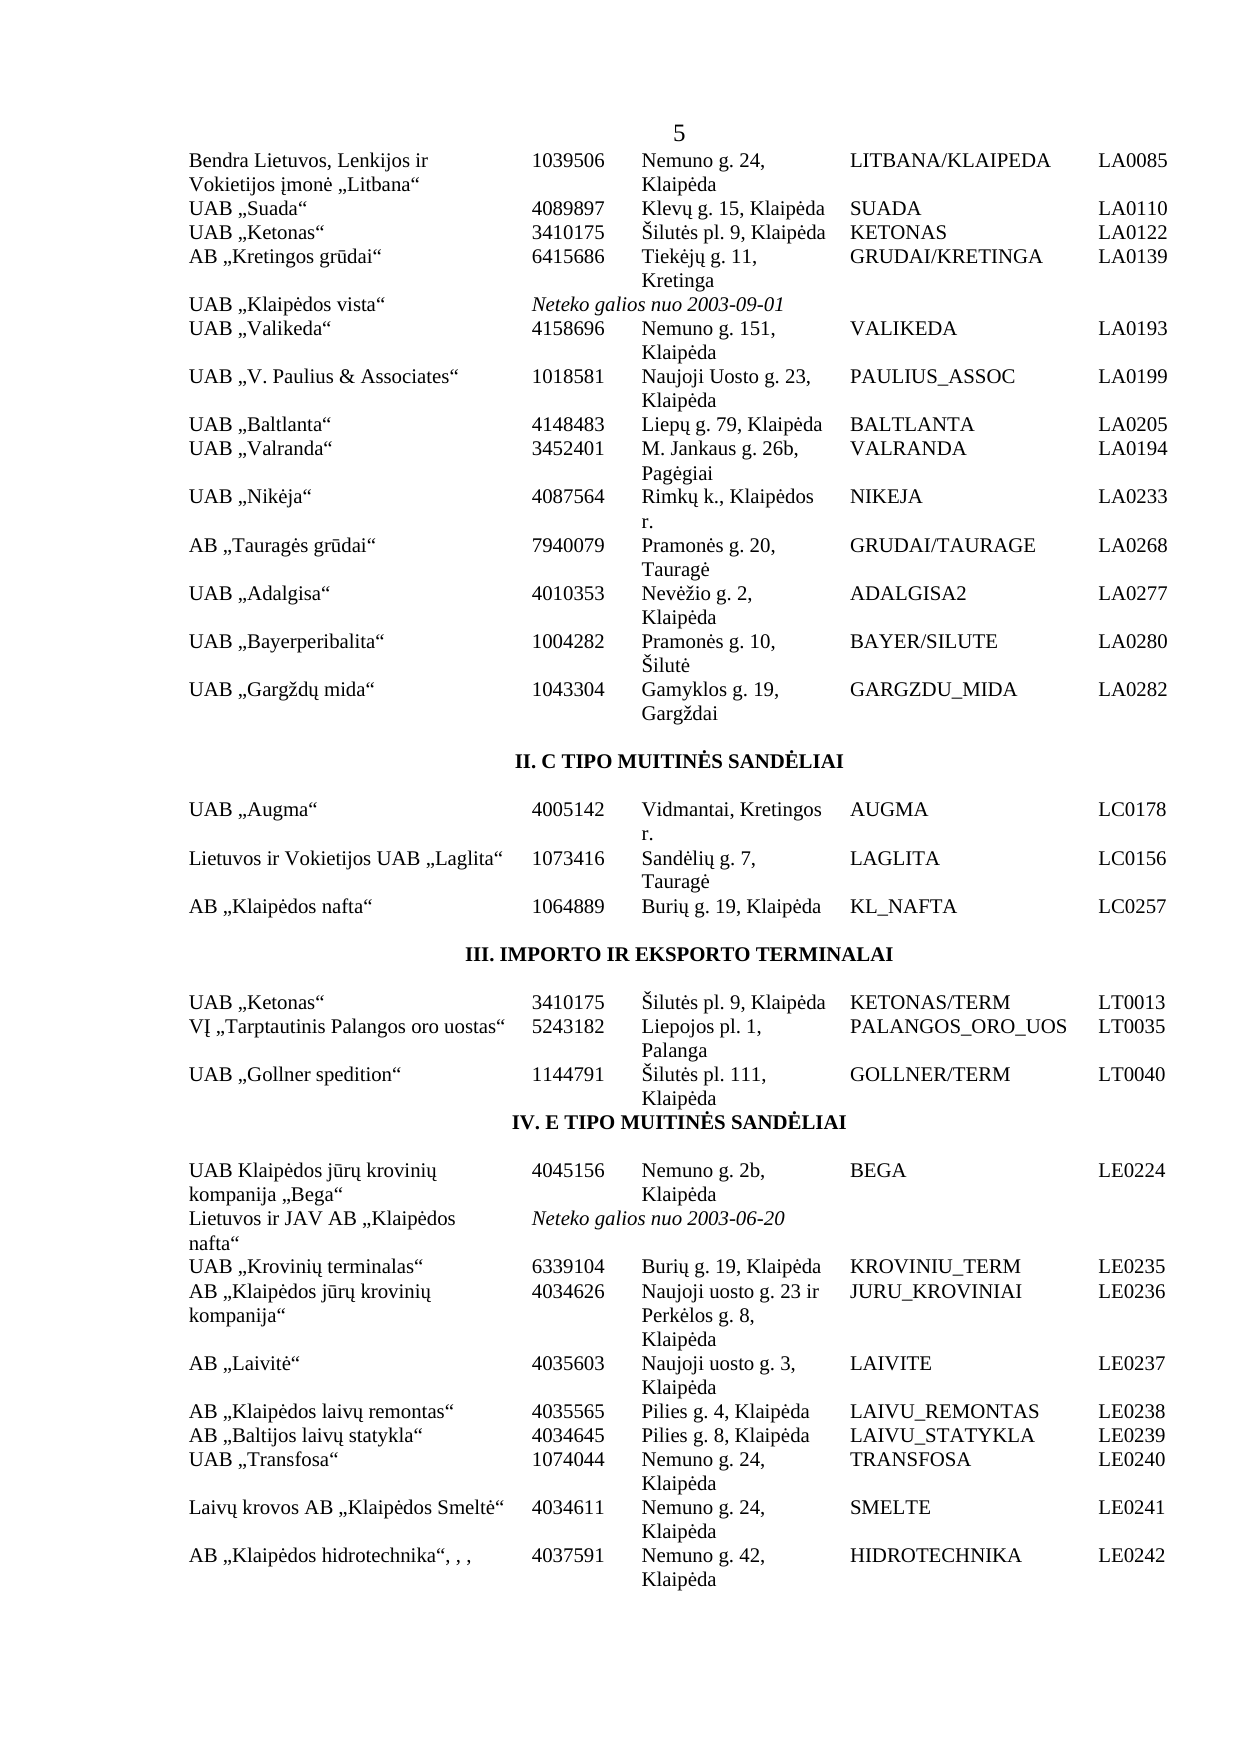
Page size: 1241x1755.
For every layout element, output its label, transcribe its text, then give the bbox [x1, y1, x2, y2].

table_cell 3452401 [520, 436, 630, 484]
table_cell Vidmantai, Kretingos r. [630, 797, 838, 845]
table_cell 1064889 [520, 894, 630, 918]
table_cell UAB „Ketonas“ [177, 220, 520, 244]
table_cell 4035603 [520, 1351, 630, 1399]
table_cell SUADA [839, 196, 1087, 220]
table_cell Šilutės pl. 111, Klaipėda [630, 1062, 838, 1110]
table_cell BAYER/SILUTE [839, 629, 1087, 677]
table_cell AB „Klaipėdos jūrų krovinių kompanija“ [177, 1279, 520, 1351]
table_cell UAB „Bayerperibalita“ [177, 629, 520, 677]
table_cell LA0280 [1087, 629, 1181, 677]
table_cell [520, 725, 630, 749]
table_cell 4034611 [520, 1495, 630, 1543]
table_cell LE0239 [1087, 1423, 1181, 1447]
table_cell LC0156 [1087, 845, 1181, 893]
table_cell [177, 773, 520, 797]
table_cell LT0013 [1087, 990, 1181, 1014]
table_cell 1073416 [520, 845, 630, 893]
table_cell UAB „Valikeda“ [177, 316, 520, 364]
table_cell Neteko galios nuo 2003-09-01 [520, 292, 1181, 316]
table_cell NIKEJA [839, 485, 1087, 533]
table_cell LE0241 [1087, 1495, 1181, 1543]
table_cell GRUDAI/TAURAGE [839, 533, 1087, 581]
table_cell LA0122 [1087, 220, 1181, 244]
table_cell Neteko galios nuo 2003-06-20 [520, 1206, 1181, 1254]
table_cell LA0268 [1087, 533, 1181, 581]
table_cell UAB „Valranda“ [177, 436, 520, 484]
table_cell LE0238 [1087, 1399, 1181, 1423]
table_cell AB „Kretingos grūdai“ [177, 244, 520, 292]
table_cell 4010353 [520, 581, 630, 629]
table_cell TRANSFOSA [839, 1447, 1087, 1495]
table_cell Nemuno g. 2b, Klaipėda [630, 1158, 838, 1206]
table_cell 1043304 [520, 677, 630, 725]
table_cell LA0233 [1087, 485, 1181, 533]
table_cell Nemuno g. 24, Klaipėda [630, 1495, 838, 1543]
table_cell LE0235 [1087, 1255, 1181, 1278]
table_cell LAIVU_STATYKLA [839, 1423, 1087, 1447]
table_cell Lietuvos ir JAV AB „Klaipėdos nafta“ [177, 1206, 520, 1254]
table_cell LAIVU_REMONTAS [839, 1399, 1087, 1423]
table_cell AB „Klaipėdos laivų remontas“ [177, 1399, 520, 1423]
table_cell KL_NAFTA [839, 894, 1087, 918]
table_cell LE0240 [1087, 1447, 1181, 1495]
table_cell UAB „Krovinių terminalas“ [177, 1255, 520, 1278]
table_cell UAB „Gollner spedition“ [177, 1062, 520, 1110]
table_cell Pilies g. 4, Klaipėda [630, 1399, 838, 1423]
table_cell [520, 918, 630, 942]
table_cell Šilutės pl. 9, Klaipėda [630, 990, 838, 1014]
table_cell 3410175 [520, 990, 630, 1014]
table_cell Gamyklos g. 19, Gargždai [630, 677, 838, 725]
table_cell Pramonės g. 20, Tauragė [630, 533, 838, 581]
table_cell VĮ „Tarptautinis Palangos oro uostas“ [177, 1014, 520, 1062]
table_cell [630, 725, 838, 749]
table_cell IV. E TIPO MUITINĖS SANDĖLIAI [177, 1110, 1181, 1134]
table_cell Nemuno g. 151, Klaipėda [630, 316, 838, 364]
table_cell 3410175 [520, 220, 630, 244]
table_cell [1087, 918, 1181, 942]
table_cell BEGA [839, 1158, 1087, 1206]
table_cell 4148483 [520, 412, 630, 436]
table_cell UAB „V. Paulius & Associates“ [177, 364, 520, 412]
table_cell LT0035 [1087, 1014, 1181, 1062]
table_cell Sandėlių g. 7, Tauragė [630, 845, 838, 893]
table_cell VALIKEDA [839, 316, 1087, 364]
table_cell UAB „Ketonas“ [177, 990, 520, 1014]
table_cell 1018581 [520, 364, 630, 412]
table_cell 1144791 [520, 1062, 630, 1110]
table_cell JURU_KROVINIAI [839, 1279, 1087, 1351]
table_cell LA0194 [1087, 436, 1181, 484]
table_cell Nevėžio g. 2, Klaipėda [630, 581, 838, 629]
table_cell [177, 918, 520, 942]
table_cell Klevų g. 15, Klaipėda [630, 196, 838, 220]
table_cell Nemuno g. 24, Klaipėda [630, 1447, 838, 1495]
table_cell [839, 773, 1087, 797]
table_cell Bendra Lietuvos, Lenkijos ir Vokietijos įmonė „Litbana“ [177, 148, 520, 196]
table_cell LE0224 [1087, 1158, 1181, 1206]
table_cell LE0237 [1087, 1351, 1181, 1399]
table_cell GARGZDU_MIDA [839, 677, 1087, 725]
table_cell Burių g. 19, Klaipėda [630, 1255, 838, 1278]
table_cell Liepojos pl. 1, Palanga [630, 1014, 838, 1062]
table_cell [177, 1134, 1181, 1158]
table_cell II. C TIPO MUITINĖS SANDĖLIAI [177, 749, 1181, 773]
table_cell [1087, 725, 1181, 749]
table_cell [630, 918, 838, 942]
table_cell 4034626 [520, 1279, 630, 1351]
table_cell Lietuvos ir Vokietijos UAB „Laglita“ [177, 845, 520, 893]
table_cell ADALGISA2 [839, 581, 1087, 629]
table_cell Liepų g. 79, Klaipėda [630, 412, 838, 436]
table_cell 5243182 [520, 1014, 630, 1062]
table_cell Nemuno g. 42, Klaipėda [630, 1543, 838, 1591]
table_cell [839, 725, 1087, 749]
table_cell UAB „Klaipėdos vista“ [177, 292, 520, 316]
table_cell KETONAS/TERM [839, 990, 1087, 1014]
table_cell [177, 966, 1181, 990]
table_cell LC0178 [1087, 797, 1181, 845]
table_cell Naujoji uosto g. 3, Klaipėda [630, 1351, 838, 1399]
table_cell UAB „Gargždų mida“ [177, 677, 520, 725]
table_cell UAB „Transfosa“ [177, 1447, 520, 1495]
table_cell LAGLITA [839, 845, 1087, 893]
table_cell 4158696 [520, 316, 630, 364]
table_cell 6339104 [520, 1255, 630, 1278]
table_cell UAB „Augma“ [177, 797, 520, 845]
table_cell LA0199 [1087, 364, 1181, 412]
table_cell Pilies g. 8, Klaipėda [630, 1423, 838, 1447]
table_cell KETONAS [839, 220, 1087, 244]
table_cell BALTLANTA [839, 412, 1087, 436]
table_cell 4045156 [520, 1158, 630, 1206]
table_cell [1087, 773, 1181, 797]
table_cell 4034645 [520, 1423, 630, 1447]
table_cell AB „Tauragės grūdai“ [177, 533, 520, 581]
table_cell LA0139 [1087, 244, 1181, 292]
table_cell LE0242 [1087, 1543, 1181, 1591]
table_cell [839, 918, 1087, 942]
table_cell III. IMPORTO IR EKSPORTO TERMINALAI [177, 942, 1181, 966]
table_cell Rimkų k., Klaipėdos r. [630, 485, 838, 533]
table_cell 1039506 [520, 148, 630, 196]
table_cell VALRANDA [839, 436, 1087, 484]
table_cell 4087564 [520, 485, 630, 533]
table_cell SMELTE [839, 1495, 1087, 1543]
table_cell UAB „Baltlanta“ [177, 412, 520, 436]
table_cell LA0085 [1087, 148, 1181, 196]
table_cell 6415686 [520, 244, 630, 292]
table_cell Naujoji Uosto g. 23, Klaipėda [630, 364, 838, 412]
table_cell AB „Baltijos laivų statykla“ [177, 1423, 520, 1447]
table_cell UAB „Suada“ [177, 196, 520, 220]
table_cell LC0257 [1087, 894, 1181, 918]
table_cell Nemuno g. 24, Klaipėda [630, 148, 838, 196]
table_cell UAB Klaipėdos jūrų krovinių kompanija „Bega“ [177, 1158, 520, 1206]
table_cell UAB „Adalgisa“ [177, 581, 520, 629]
table_cell PAULIUS_ASSOC [839, 364, 1087, 412]
table_cell 4089897 [520, 196, 630, 220]
table_cell AB „Klaipėdos nafta“ [177, 894, 520, 918]
table_cell 1004282 [520, 629, 630, 677]
table_cell HIDROTECHNIKA [839, 1543, 1087, 1591]
table_cell 4005142 [520, 797, 630, 845]
table_cell Laivų krovos AB „Klaipėdos Smeltė“ [177, 1495, 520, 1543]
table_cell 7940079 [520, 533, 630, 581]
table_cell LA0277 [1087, 581, 1181, 629]
table_cell Pramonės g. 10, Šilutė [630, 629, 838, 677]
table_cell AB „Laivitė“ [177, 1351, 520, 1399]
table_cell Naujoji uosto g. 23 ir Perkėlos g. 8, Klaipėda [630, 1279, 838, 1351]
table_cell AUGMA [839, 797, 1087, 845]
table_cell 4035565 [520, 1399, 630, 1423]
table_cell GOLLNER/TERM [839, 1062, 1087, 1110]
table_cell UAB „Nikėja“ [177, 485, 520, 533]
table_cell GRUDAI/KRETINGA [839, 244, 1087, 292]
table_cell LT0040 [1087, 1062, 1181, 1110]
table_cell Burių g. 19, Klaipėda [630, 894, 838, 918]
table_cell 4037591 [520, 1543, 630, 1591]
table_cell LAIVITE [839, 1351, 1087, 1399]
table_cell LA0110 [1087, 196, 1181, 220]
table_cell Tiekėjų g. 11, Kretinga [630, 244, 838, 292]
table_cell Šilutės pl. 9, Klaipėda [630, 220, 838, 244]
table_cell [177, 725, 520, 749]
table_cell LA0193 [1087, 316, 1181, 364]
table_cell 1074044 [520, 1447, 630, 1495]
table_cell KROVINIU_TERM [839, 1255, 1087, 1278]
table_cell [630, 773, 838, 797]
table_cell LE0236 [1087, 1279, 1181, 1351]
table_cell AB „Klaipėdos hidrotechnika“, , , [177, 1543, 520, 1591]
table_cell LA0282 [1087, 677, 1181, 725]
table_cell LITBANA/KLAIPEDA [839, 148, 1087, 196]
table_cell M. Jankaus g. 26b, Pagėgiai [630, 436, 838, 484]
table_cell PALANGOS_ORO_UOS [839, 1014, 1087, 1062]
table_cell LA0205 [1087, 412, 1181, 436]
table_cell [520, 773, 630, 797]
